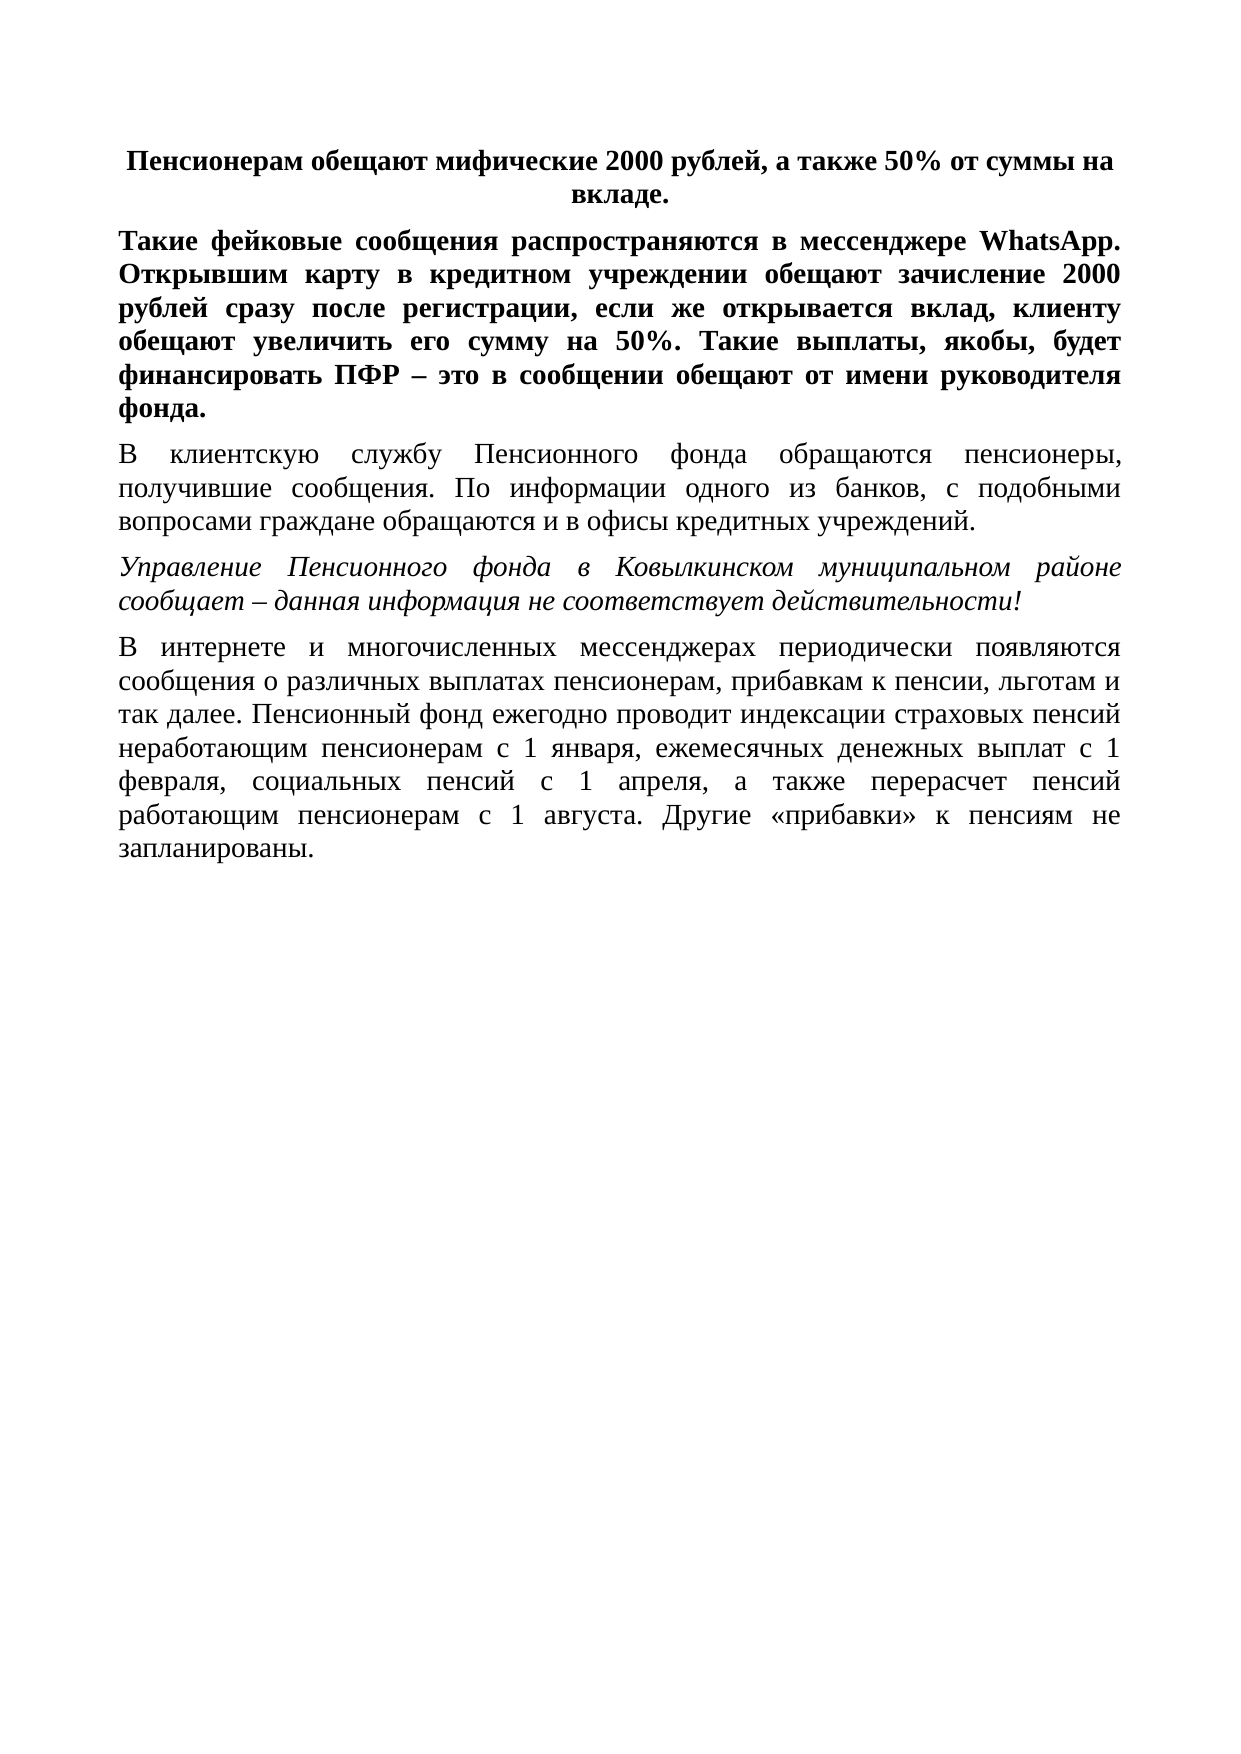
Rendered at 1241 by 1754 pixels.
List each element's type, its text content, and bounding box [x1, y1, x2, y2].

text В интернете и многочисленных мессенджерах периодически появляются сообщения о различных выплатах пенсионерам, прибавкам к пенсии, льготам и так далее. Пенсионный фонд ежегодно проводит индексации страховых пенсий неработающим пенсионерам с 1 января, ежемесячных денежных выплат с 1 февраля, социальных пенсий с 1 апреля, а также перерасчет пенсий работающим пенсионерам с 1 августа. Другие «прибавки» к пенсиям не запланированы. [118, 629, 1122, 864]
text Такие фейковые сообщения распространяются в мессенджере WhatsApp. Открывшим карту в кредитном учреждении обещают зачисление 2000 рублей сразу после регистрации, если же открывается вклад, клиенту обещают увеличить его сумму на 50%. Такие выплаты, якобы, будет финансировать ПФР – это в сообщении обещают от имени руководителя фонда. [118, 223, 1122, 424]
text Управление Пенсионного фонда в Ковылкинском муниципальном районе сообщает – данная информация не соответствует действительности! [118, 549, 1122, 617]
subtitle Пенсионерам обещают мифические 2000 рублей, а также 50% от суммы на вкладе. [118, 143, 1122, 210]
text В клиентскую службу Пенсионного фонда обращаются пенсионеры, получившие сообщения. По информации одного из банков, с подобными вопросами граждане обращаются и в офисы кредитных учреждений. [118, 436, 1122, 537]
